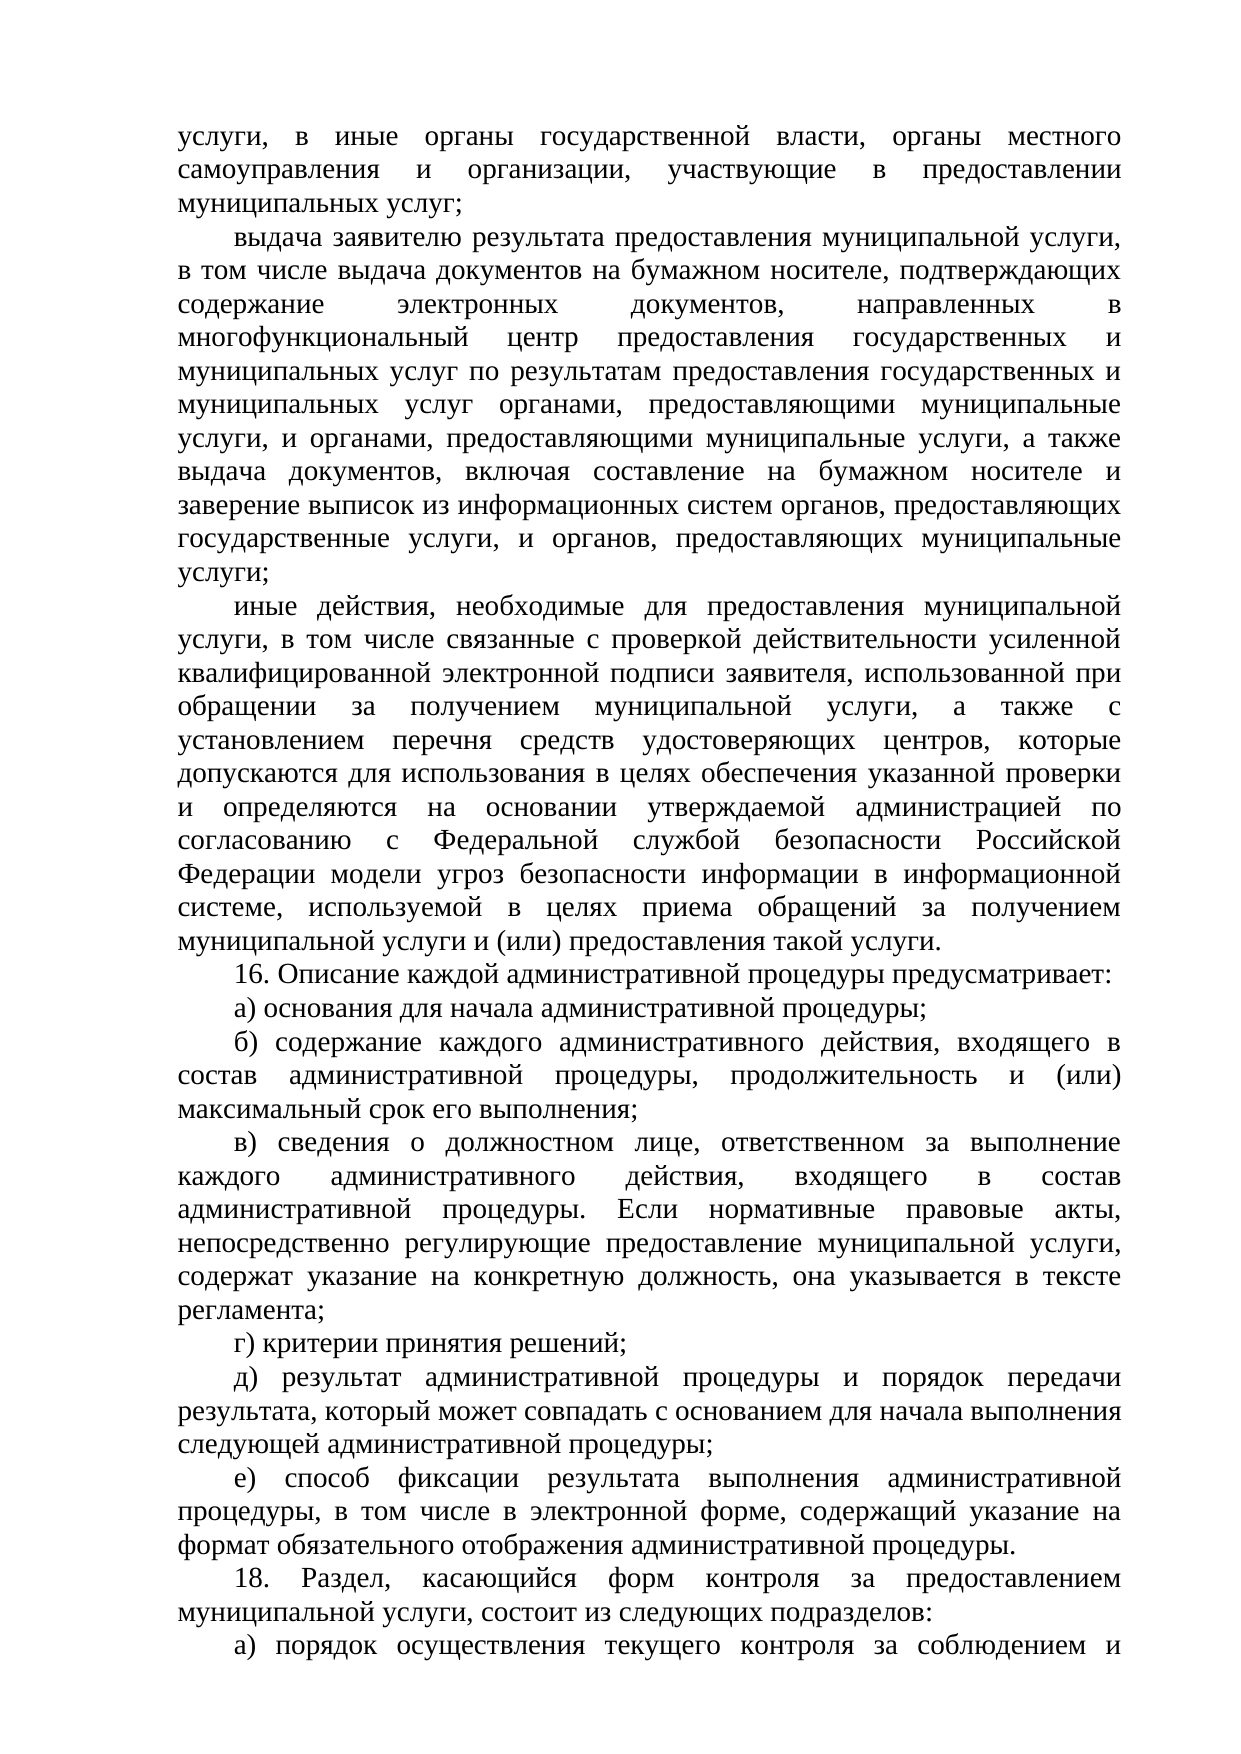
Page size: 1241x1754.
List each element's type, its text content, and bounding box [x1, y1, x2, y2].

text 16. Описание каждой административной процедуры предусматривает: [177, 957, 1122, 990]
text г) критерии принятия решений; [177, 1326, 1122, 1359]
text а) основания для начала административной процедуры; [177, 990, 1122, 1024]
text б) содержание каждого административного действия, входящего в состав административной процедуры, продолжительность и (или) максимальный срок его выполнения; [177, 1024, 1122, 1124]
text выдача заявителю результата предоставления муниципальной услуги, в том числе выдача документов на бумажном носителе, подтверждающих содержание электронных документов, направленных в многофункциональный центр предоставления государственных и муниципальных услуг по результатам предоставления государственных и муниципальных услуг органами, предоставляющими муниципальные услуги, и органами, предоставляющими муниципальные услуги, а также выдача документов, включая составление на бумажном носителе и заверение выписок из информационных систем органов, предоставляющих государственные услуги, и органов, предоставляющих муниципальные услуги; [177, 219, 1122, 588]
text е) способ фиксации результата выполнения административной процедуры, в том числе в электронной форме, содержащий указание на формат обязательного отображения административной процедуры. [177, 1460, 1122, 1560]
text иные действия, необходимые для предоставления муниципальной услуги, в том числе связанные с проверкой действительности усиленной квалифицированной электронной подписи заявителя, использованной при обращении за получением муниципальной услуги, а также с установлением перечня средств удостоверяющих центров, которые допускаются для использования в целях обеспечения указанной проверки и определяются на основании утверждаемой администрацией по согласованию с Федеральной службой безопасности Российской Федерации модели угроз безопасности информации в информационной системе, используемой в целях приема обращений за получением муниципальной услуги и (или) предоставления такой услуги. [177, 588, 1122, 957]
text д) результат административной процедуры и порядок передачи результата, который может совпадать с основанием для начала выполнения следующей административной процедуры; [177, 1359, 1122, 1460]
text в) сведения о должностном лице, ответственном за выполнение каждого административного действия, входящего в состав административной процедуры. Если нормативные правовые акты, непосредственно регулирующие предоставление муниципальной услуги, содержат указание на конкретную должность, она указывается в тексте регламента; [177, 1124, 1122, 1326]
text 18. Раздел, касающийся форм контроля за предоставлением муниципальной услуги, состоит из следующих подразделов: [177, 1560, 1122, 1627]
text услуги, в иные органы государственной власти, органы местного самоуправления и организации, участвующие в предоставлении муниципальных услуг; [177, 118, 1122, 219]
text а) порядок осуществления текущего контроля за соблюдением и [177, 1627, 1122, 1661]
